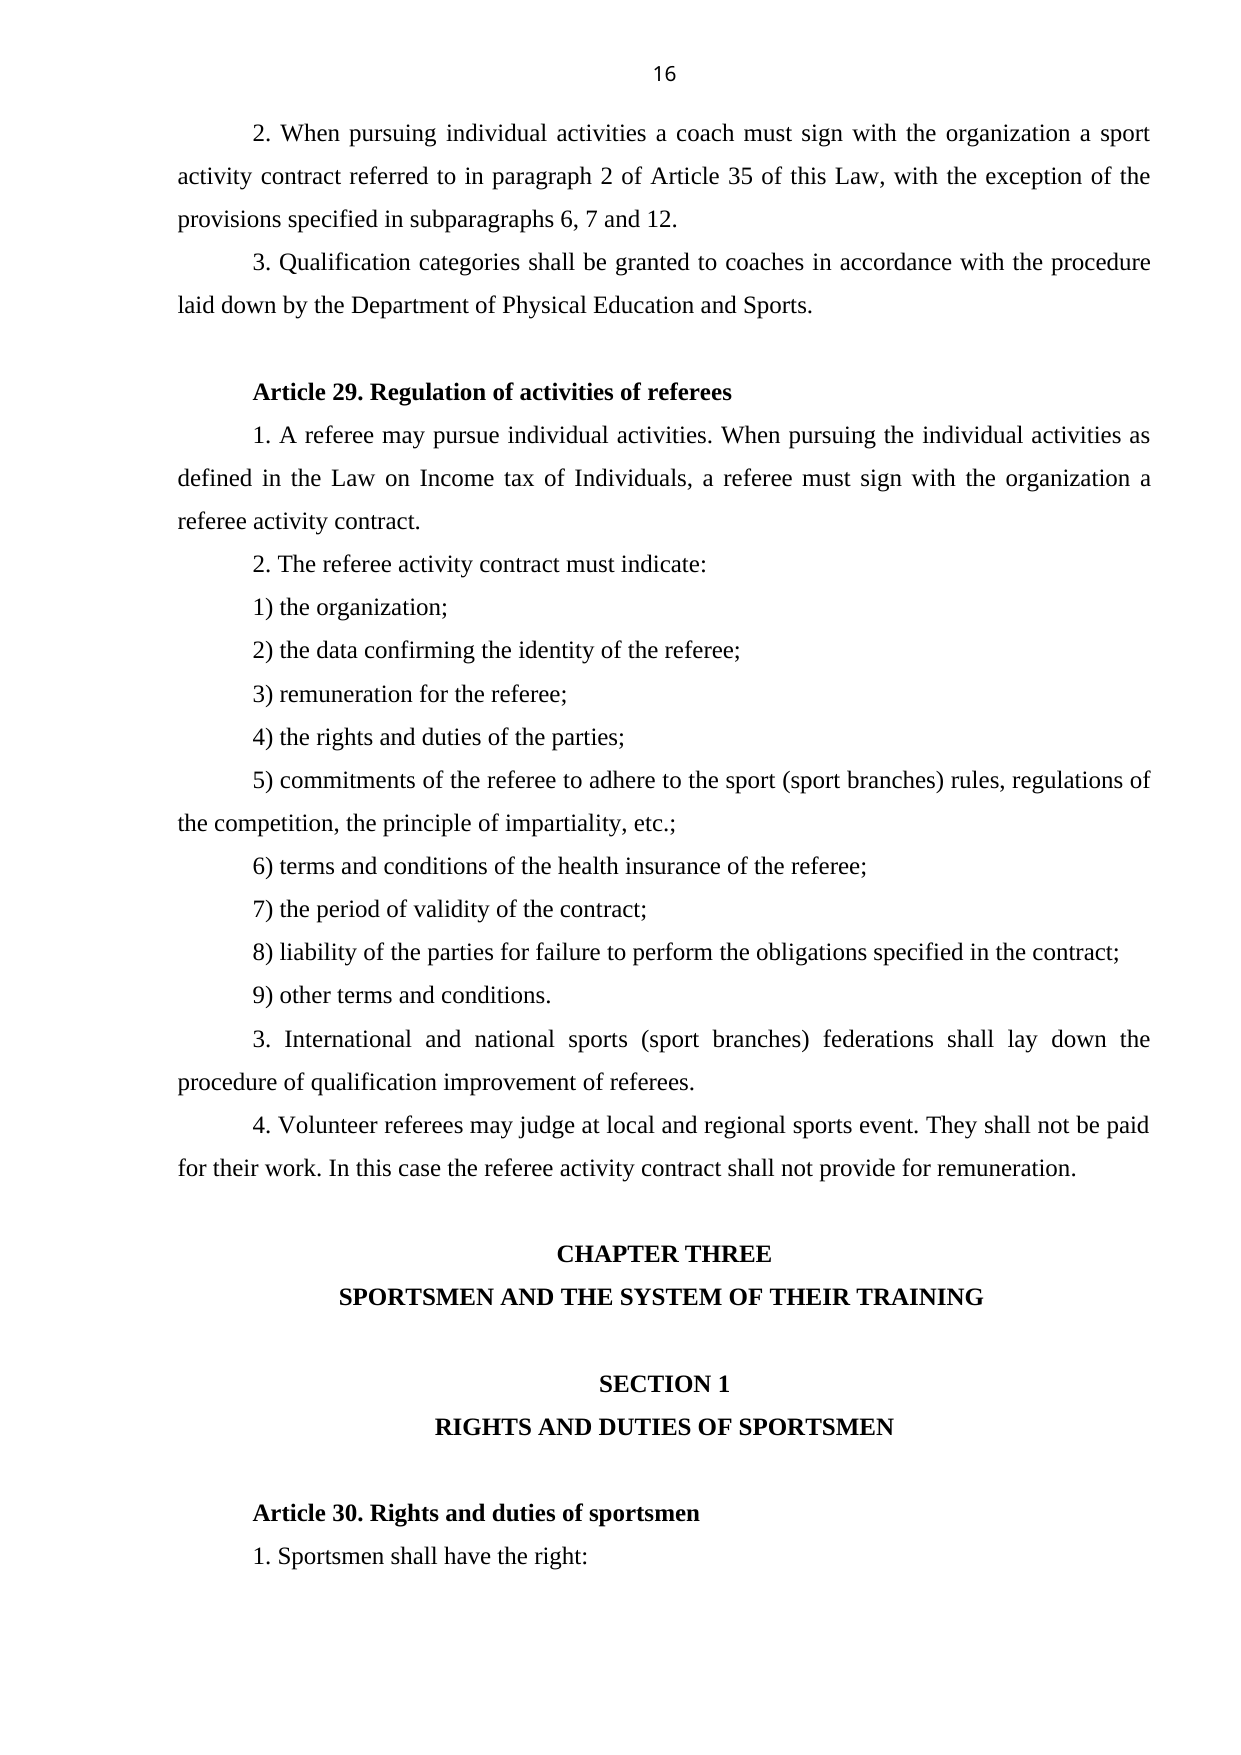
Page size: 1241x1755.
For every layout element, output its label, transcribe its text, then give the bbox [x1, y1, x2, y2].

text 8) liability of the parties for failure to perform the obligations specified in the contract; [177, 937, 1152, 966]
text 4. Volunteer referees may judge at local and regional sports event. They shall not be paid for their work. In this case the referee activity contract shall not provide for remuneration. [177, 1110, 1152, 1182]
text 1. A referee may pursue individual activities. When pursuing the individual activities as defined in the Law on Income tax of Individuals, a referee must sign with the organization a referee activity contract. [177, 420, 1152, 535]
text 9) other terms and conditions. [177, 981, 1152, 1009]
text 3. Qualification categories shall be granted to coaches in accordance with the procedure laid down by the Department of Physical Education and Sports. [177, 247, 1152, 319]
text 5) commitments of the referee to adhere to the sport (sport branches) rules, regulations of the competition, the principle of impartiality, etc.; [177, 765, 1152, 837]
text Article 29. Regulation of activities of referees [177, 377, 1152, 406]
text 2. The referee activity contract must indicate: [177, 549, 1152, 578]
text CHAPTER THREE [177, 1239, 1152, 1268]
text RIGHTS AND DUTIES OF SPORTSMEN [177, 1412, 1152, 1441]
text 3. International and national sports (sport branches) federations shall lay down the procedure of qualification improvement of referees. [177, 1024, 1152, 1096]
text SECTION 1 [177, 1369, 1152, 1397]
text 1. Sportsmen shall have the right: [177, 1541, 1152, 1570]
text SPORTSMEN AND THE SYSTEM OF THEIR TRAINING [177, 1282, 1152, 1311]
text 2) the data confirming the identity of the referee; [177, 636, 1152, 664]
text 1) the organization; [177, 592, 1152, 621]
text 6) terms and conditions of the health insurance of the referee; [177, 851, 1152, 880]
text 3) remuneration for the referee; [177, 679, 1152, 707]
text 7) the period of validity of the contract; [177, 894, 1152, 923]
text 2. When pursuing individual activities a coach must sign with the organization a sport activity contract referred to in paragraph 2 of Article 35 of this Law, with the exception of the provisions specified in subparagraphs 6, 7 and 12. [177, 118, 1152, 233]
text Article 30. Rights and duties of sportsmen [177, 1498, 1152, 1527]
text 4) the rights and duties of the parties; [177, 722, 1152, 751]
